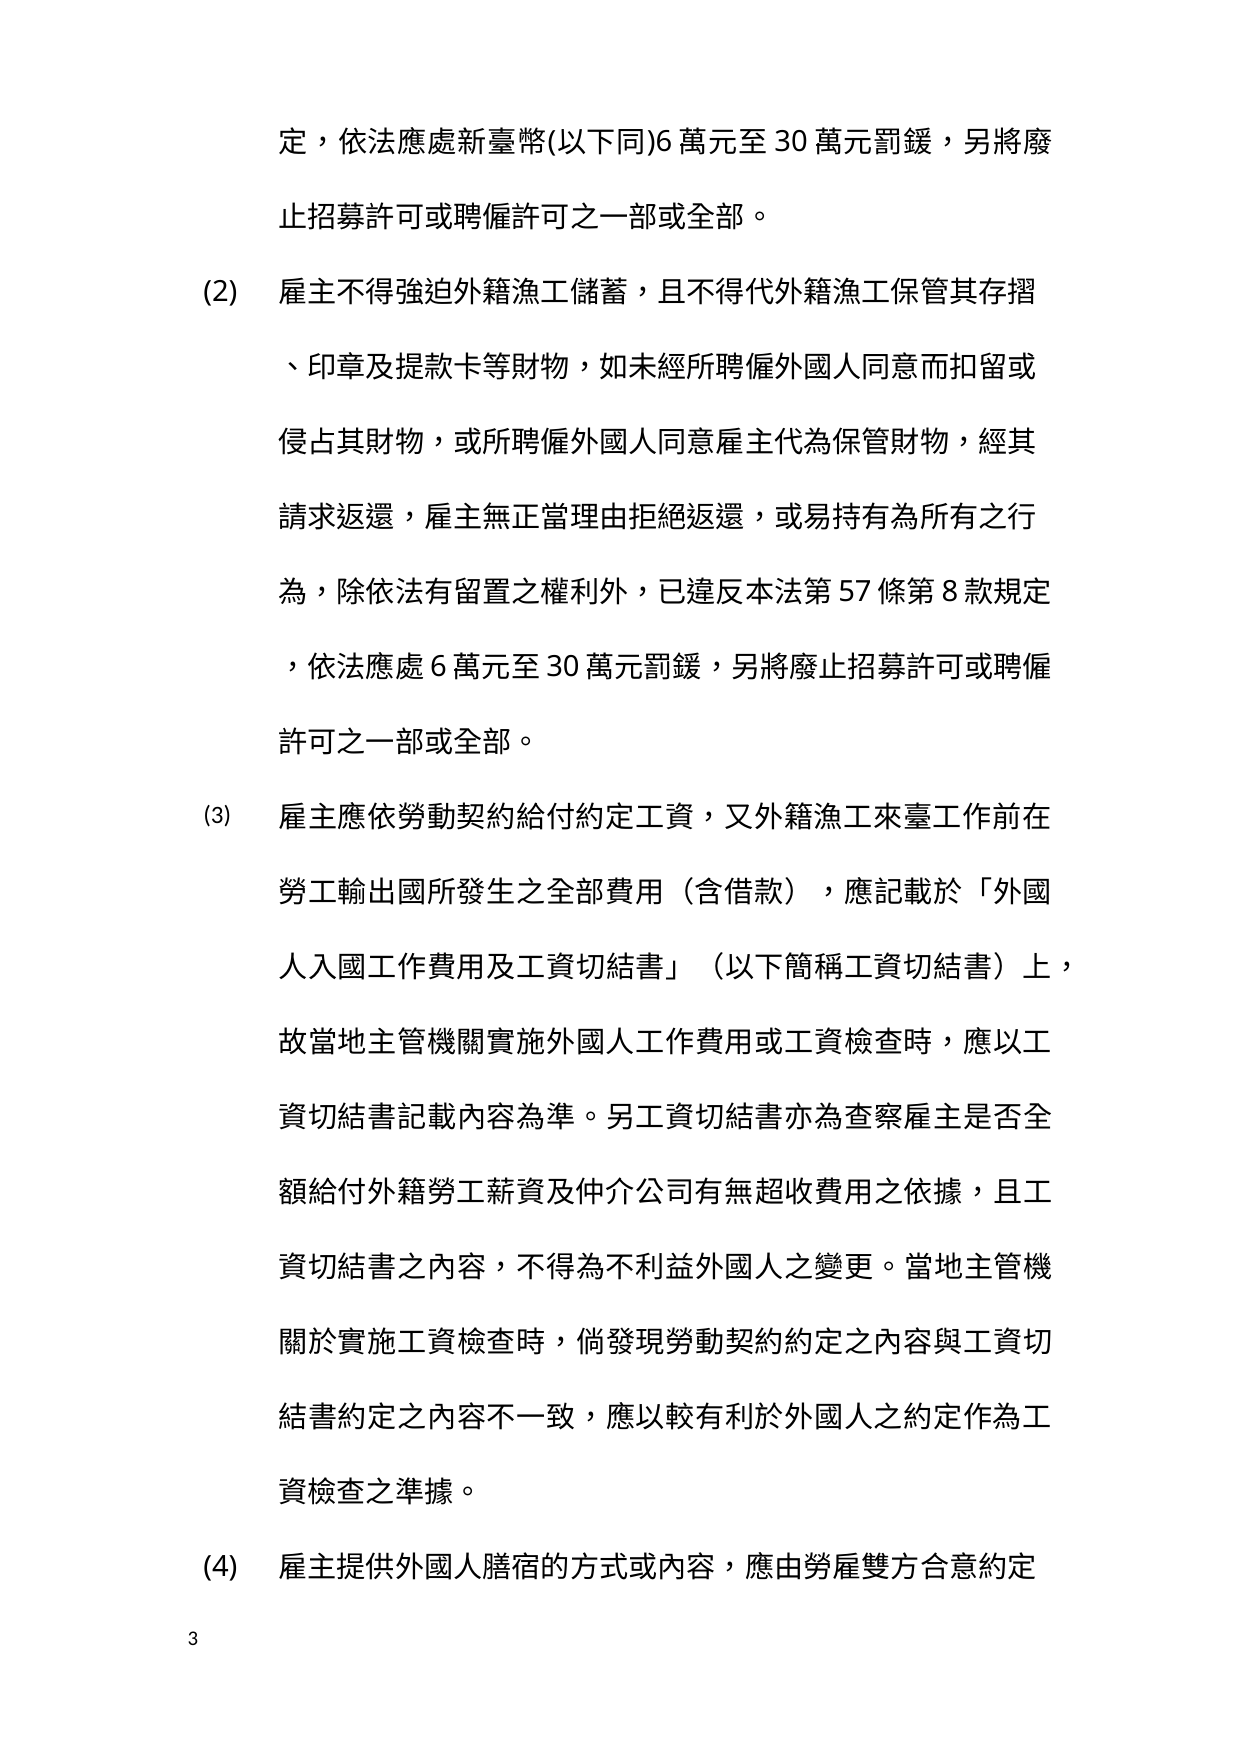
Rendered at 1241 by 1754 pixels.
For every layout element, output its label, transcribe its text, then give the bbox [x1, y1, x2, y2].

list 請求返還，雇主無正當理由拒絕返還，或易持有為所有之行 [278, 471, 1053, 546]
list 雇主應依勞動契約給付約定工資，又外籍漁工來臺工作前在勞工輸出國所發生之全部費用（含借款），應記載於「外國人入國工作費用及工資切結書」（以下簡稱工資切結書）上，故當地主管機關實施外國人工作費用或工資檢查時，應以工資切結書記載內容為準。另工資切結書亦為查察雇主是否全額給付外籍勞工薪資及仲介公司有無超收費用之依據，且工資切結書之內容，不得為不利益外國人之變更。當地主管機關於實施工資檢查時，倘發現勞動契約約定之內容與工資切結書約定之內容不一致，應以較有利於外國人之約定作為工資檢查之準據。 [203, 771, 1053, 1521]
list 侵占其財物，或所聘僱外國人同意雇主代為保管財物，經其 [278, 396, 1053, 471]
list 雇主提供外國人膳宿的方式或內容，應由勞雇雙方合意約定 [203, 1521, 1053, 1596]
list ，依法應處6萬元至30萬元罰鍰，另將廢止招募許可或聘僱許可之一部或全部。 [278, 621, 1053, 771]
list 雇主不得強迫外籍漁工儲蓄，且不得代外籍漁工保管其存摺 [203, 246, 1053, 321]
list 為，除依法有留置之權利外，已違反本法第57條第8款規定 [278, 546, 1053, 621]
list 定，依法應處新臺幣(以下同)6萬元至30萬元罰鍰，另將廢止招募許可或聘僱許可之一部或全部。 [278, 96, 1053, 246]
list 、印章及提款卡等財物，如未經所聘僱外國人同意而扣留或 [278, 321, 1053, 396]
